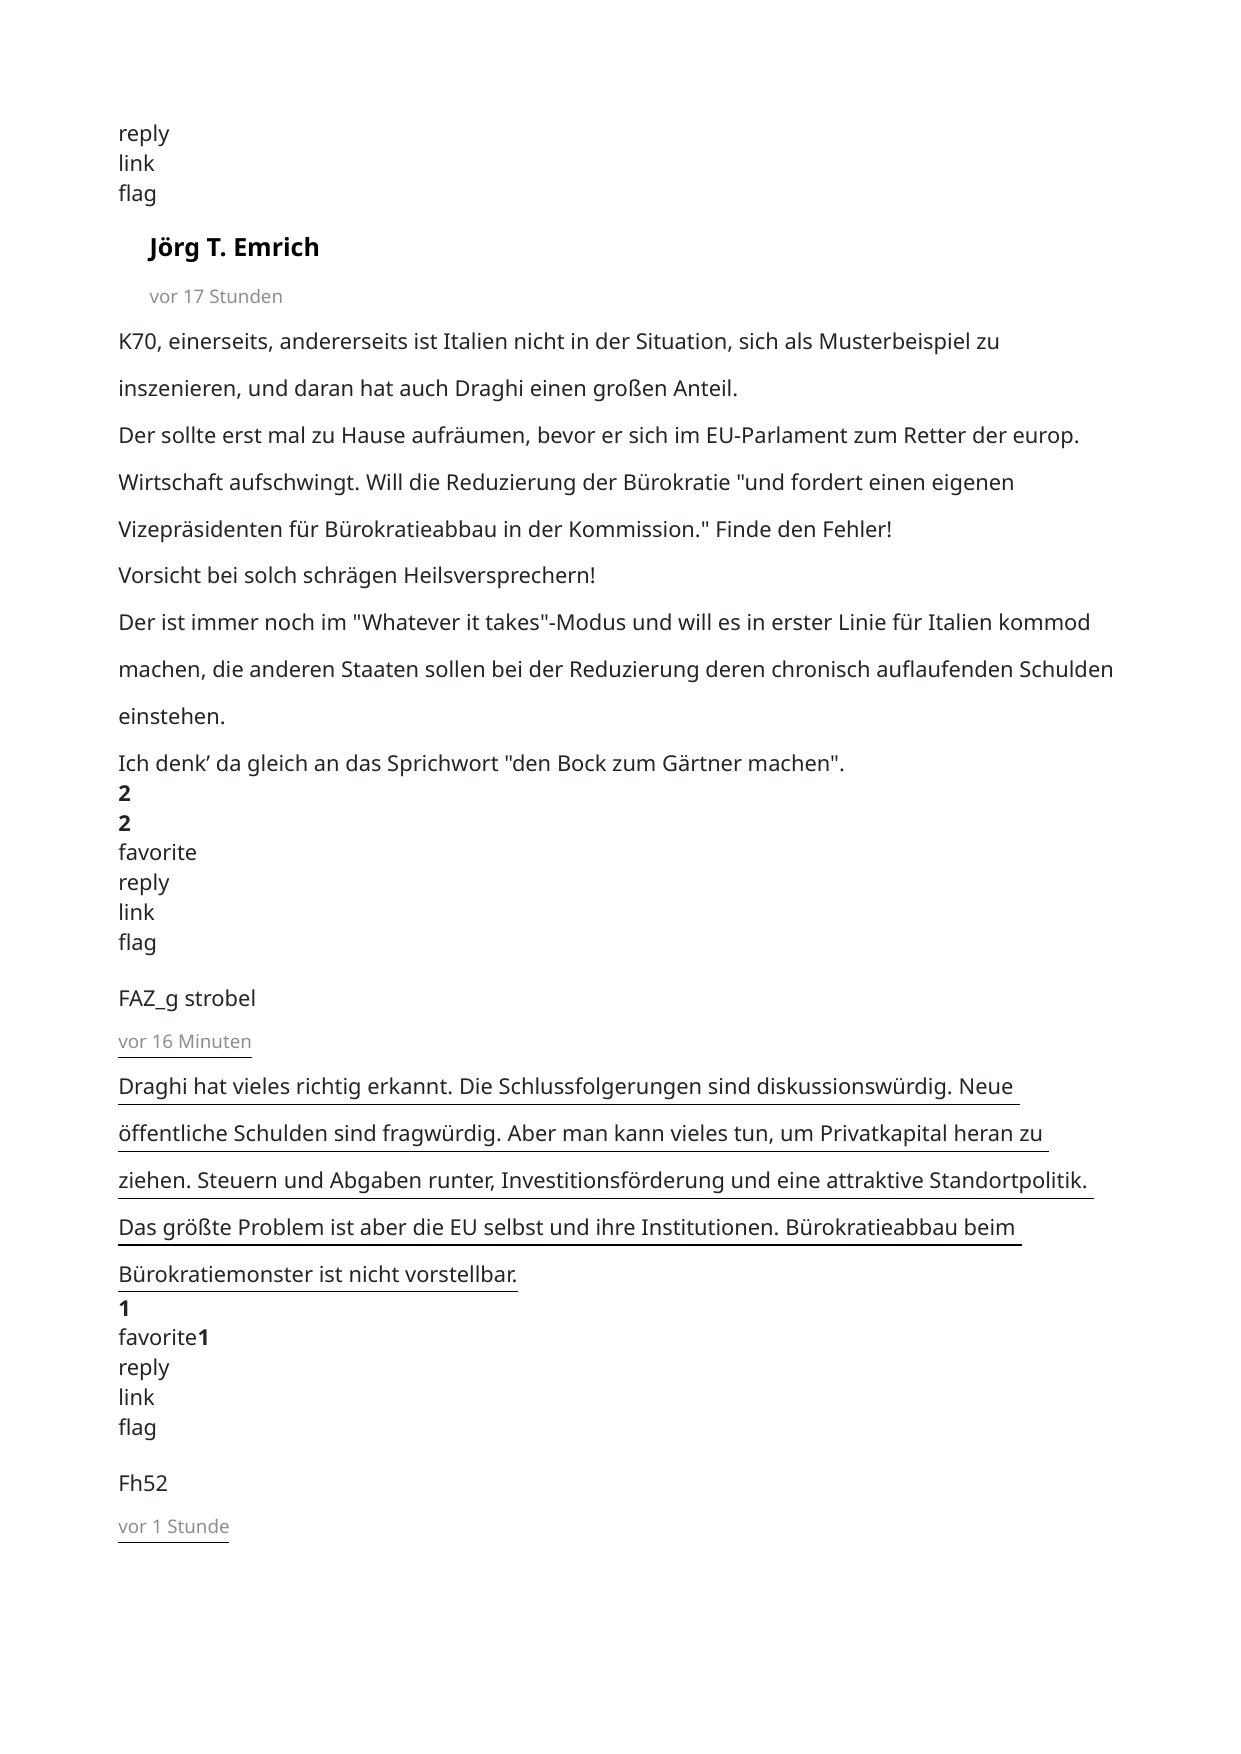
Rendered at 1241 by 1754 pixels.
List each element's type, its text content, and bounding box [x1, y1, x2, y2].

text Jörg T. Emrich [149, 223, 1114, 264]
text favorite [118, 837, 1122, 867]
text 1 [118, 1292, 1122, 1322]
text reply [118, 118, 1122, 148]
text reply [118, 1352, 1122, 1382]
text vor 17 Stunden [149, 279, 1122, 309]
text 2 [118, 778, 1122, 808]
text favorite1 [118, 1322, 1122, 1352]
text link [118, 897, 1122, 927]
text vor 1 Stunde [118, 1513, 1122, 1543]
text 2 [118, 808, 1122, 837]
text Draghi hat vieles richtig erkannt. Die Schlussfolgerungen sind diskussionswürdig. Neue öffentliche Schulden sind fragwürdig. Aber man kann vieles tun, um Privatkapital heran zu ziehen. Steuern und Abgaben runter, Investitionsförderung und eine attraktive Standortpolitik. Das größte Problem ist aber die EU selbst und ihre Institutionen. Bürokratieabbau beim Bürokratiemonster ist nicht vorstellbar. [118, 1058, 1122, 1292]
text Fh52 [118, 1457, 1114, 1498]
text FAZ_g strobel [118, 972, 1114, 1013]
text vor 16 Minuten [118, 1028, 1122, 1058]
text flag [118, 1412, 1122, 1441]
text reply [118, 867, 1122, 897]
text K70, einerseits, andererseits ist Italien nicht in der Situation, sich als Musterbeispiel zu inszenieren, und daran hat auch Draghi einen großen Anteil. Der sollte erst mal zu Hause aufräumen, bevor er sich im EU-Parlament zum Retter der europ. Wirtschaft aufschwingt. Will die Reduzierung der Bürokratie "und fordert einen eigenen Vizepräsidenten für Bürokratieabbau in der Kommission." Finde den Fehler! Vorsicht bei solch schrägen Heilsversprechern! Der ist immer noch im "Whatever it takes"-Modus und will es in erster Linie für Italien kommod machen, die anderen Staaten sollen bei der Reduzierung deren chronisch auflaufenden Schulden einstehen. Ich denk’ da gleich an das Sprichwort "den Bock zum Gärtner machen". [118, 309, 1122, 778]
text flag [118, 178, 1122, 207]
text link [118, 148, 1122, 178]
text flag [118, 927, 1122, 957]
text link [118, 1382, 1122, 1412]
